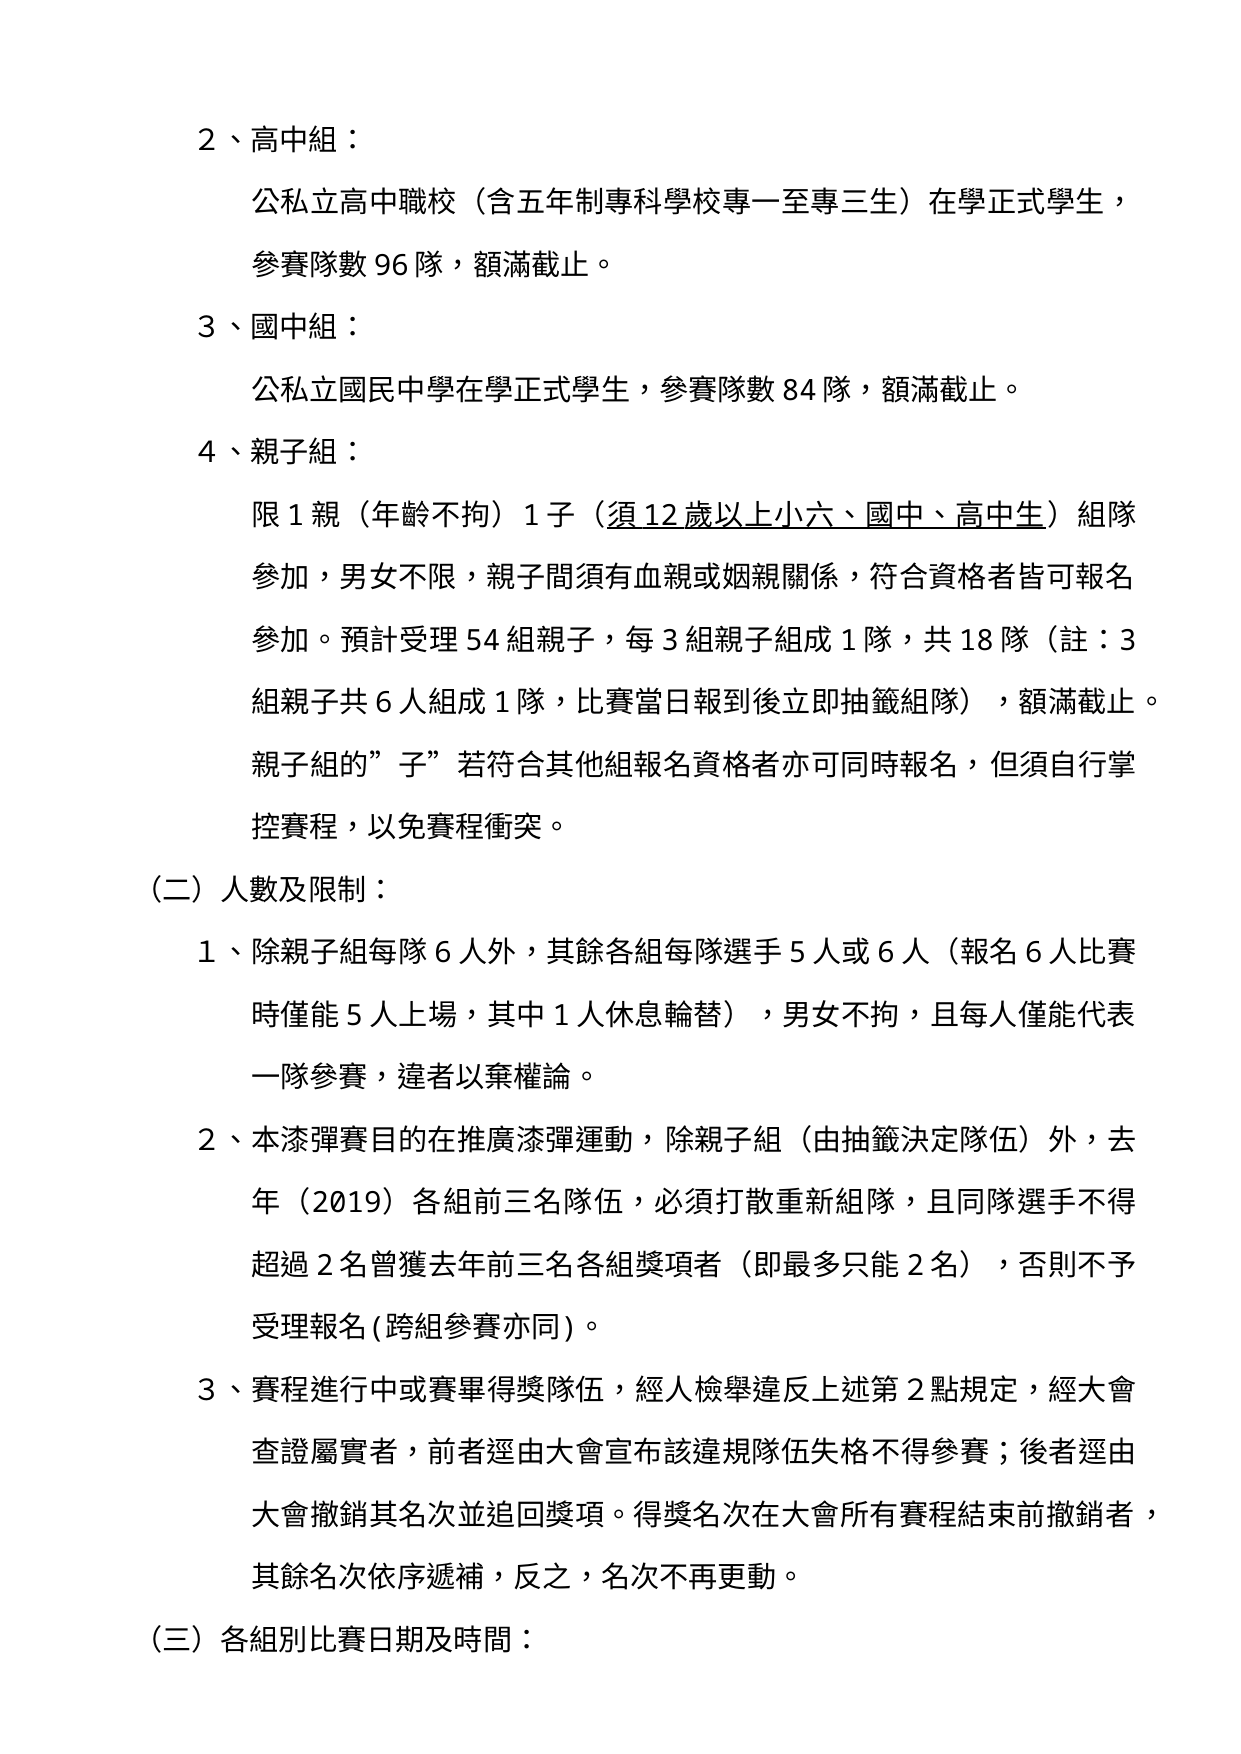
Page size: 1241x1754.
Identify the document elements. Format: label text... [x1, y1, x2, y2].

text ２、本漆彈賽目的在推廣漆彈運動，除親子組（由抽籤決定隊伍）外，去年（2019）各組前三名隊伍，必須打散重新組隊，且同隊選手不得超過2名曾獲去年前三名各組獎項者（即最多只能2名），否則不予受理報名(跨組參賽亦同)。 [192, 1096, 1137, 1346]
text １、除親子組每隊6人外，其餘各組每隊選手5人或6人（報名6人比賽時僅能5人上場，其中1人休息輪替），男女不拘，且每人僅能代表一隊參賽，違者以棄權論。 [192, 908, 1137, 1096]
text 限1親（年齡不拘）1子（須12歲以上小六、國中、高中生）組隊參加，男女不限，親子間須有血親或姻親關係，符合資格者皆可報名參加。預計受理54組親子，每3組親子組成1隊，共18隊（註：3組親子共6人組成1隊，比賽當日報到後立即抽籤組隊），額滿截止。親子組的”子”若符合其他組報名資格者亦可同時報名，但須自行掌控賽程，以免賽程衝突。 [251, 471, 1137, 846]
text ３、賽程進行中或賽畢得獎隊伍，經人檢舉違反上述第２點規定，經大會查證屬實者，前者逕由大會宣布該違規隊伍失格不得參賽；後者逕由大會撤銷其名次並追回獎項。得獎名次在大會所有賽程結束前撤銷者，其餘名次依序遞補，反之，名次不再更動。 [192, 1346, 1137, 1596]
text （二）人數及限制： [133, 846, 1137, 908]
text ４、親子組： [192, 408, 1137, 471]
text ２、高中組： [192, 96, 1137, 158]
text 公私立高中職校（含五年制專科學校專一至專三生）在學正式學生，參賽隊數96隊，額滿截止。 [251, 158, 1137, 283]
text ３、國中組： [192, 283, 1137, 346]
text （三）各組別比賽日期及時間： [133, 1596, 1137, 1658]
text 公私立國民中學在學正式學生，參賽隊數84隊，額滿截止。 [213, 346, 1137, 408]
